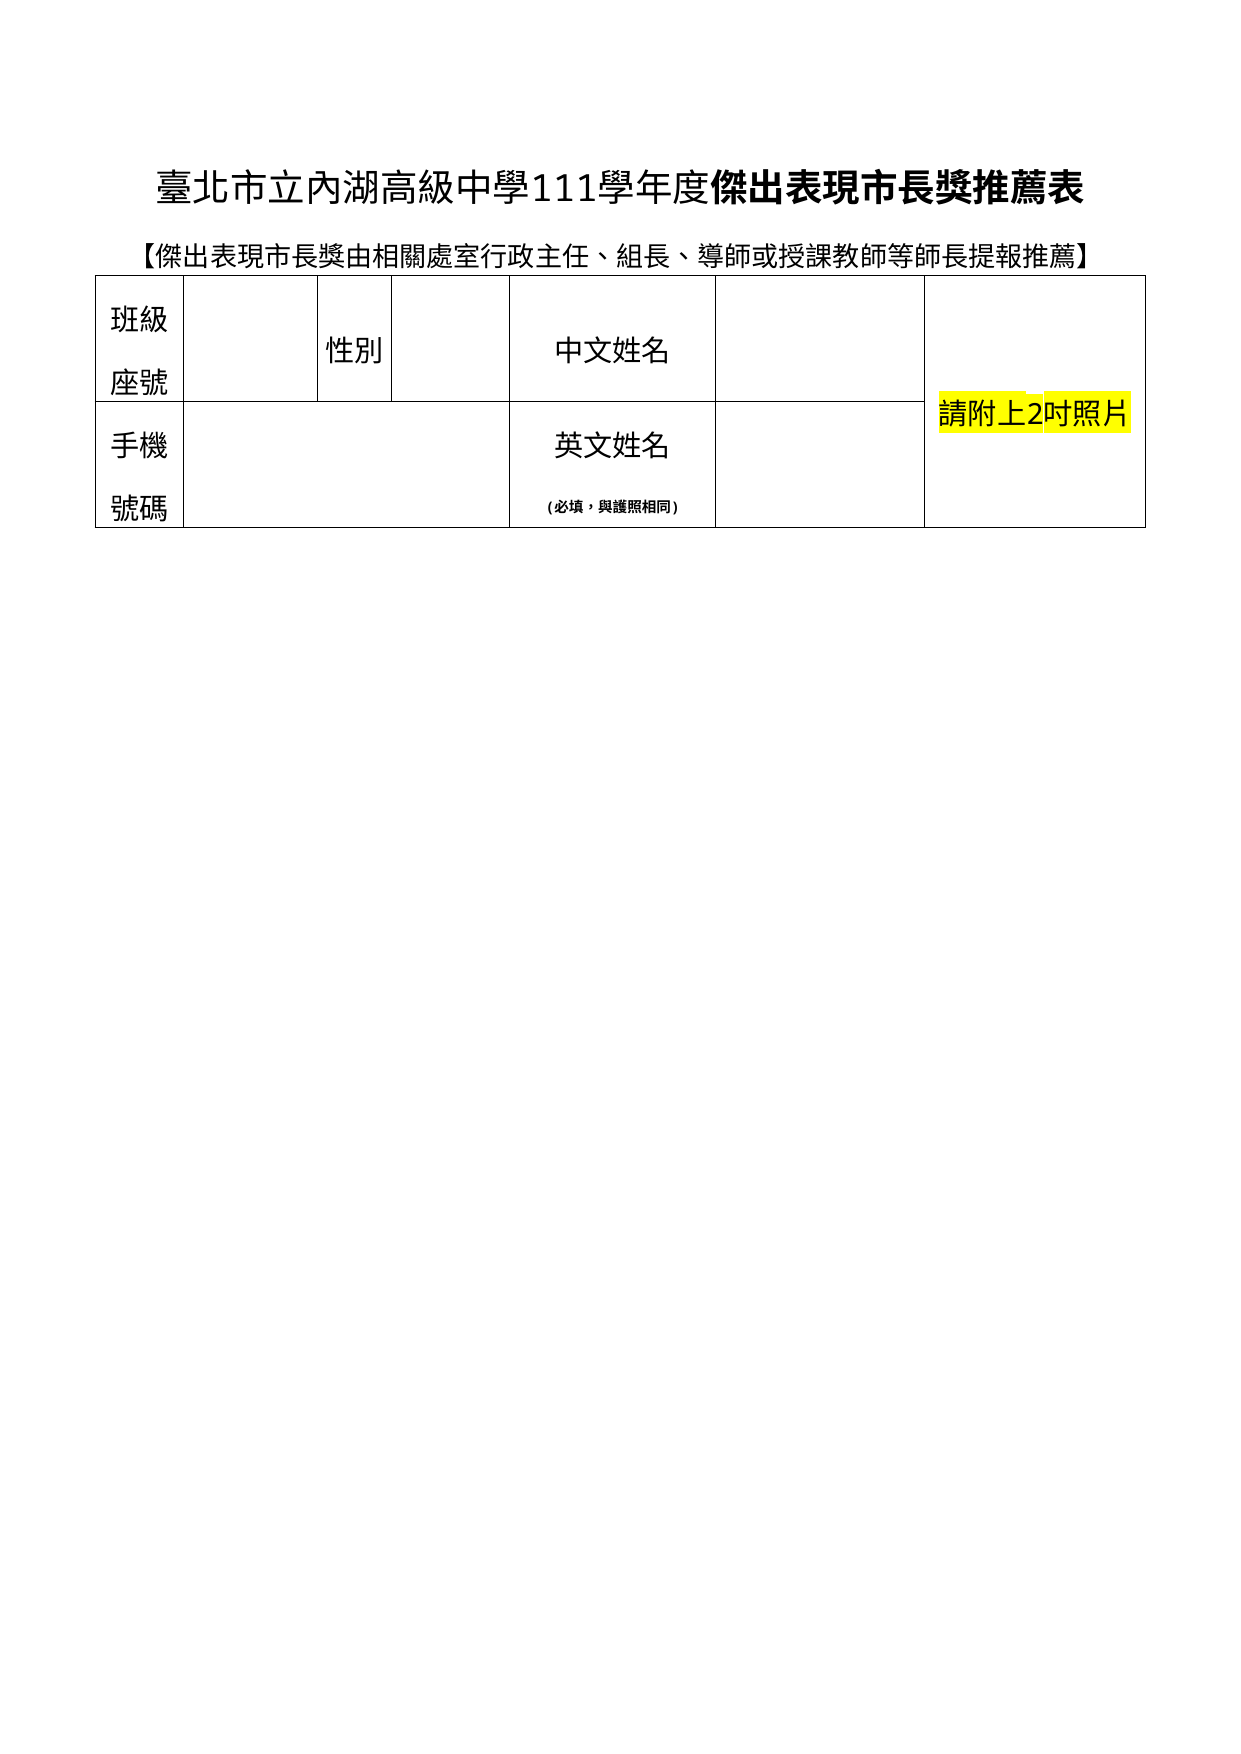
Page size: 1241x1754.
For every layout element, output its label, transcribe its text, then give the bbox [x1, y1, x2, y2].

table_cell [716, 402, 924, 527]
table_header [716, 276, 924, 401]
table_cell 手機 號碼 [96, 402, 183, 527]
table_header 請附上2吋照片 [925, 276, 1145, 527]
text 【傑出表現市長獎由相關處室行政主任、組長、導師或授課教師等師長提報推薦】 [118, 213, 1114, 275]
table_cell [184, 402, 509, 527]
table_header [392, 276, 509, 401]
table_header 性別 [318, 276, 391, 401]
text 臺北市立內湖高級中學111學年度傑出表現市長獎推薦表 [118, 158, 1122, 213]
table_header 中文姓名 [510, 276, 715, 401]
table_cell 英文姓名 (必填，與護照相同) [510, 402, 715, 527]
table_header 班級 座號 [96, 276, 183, 401]
table_header [184, 276, 317, 401]
